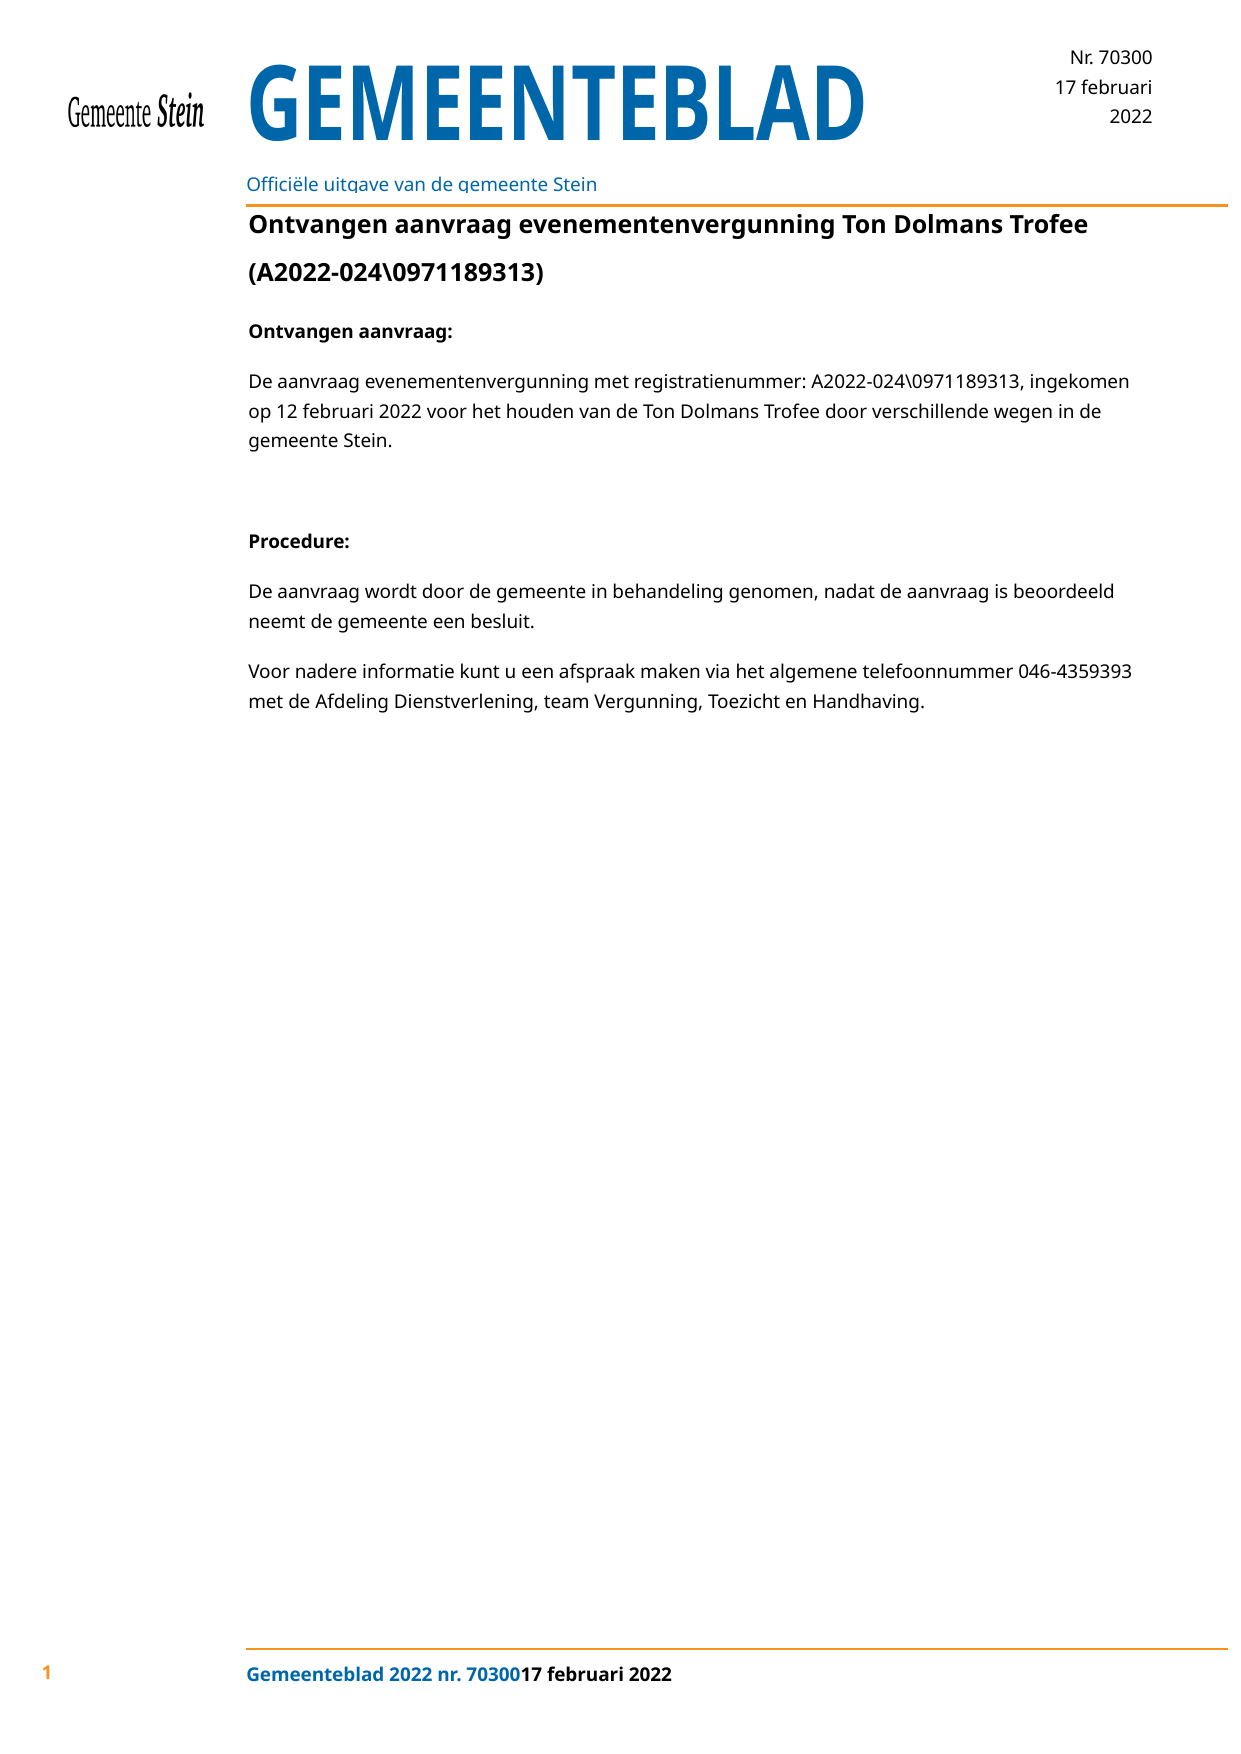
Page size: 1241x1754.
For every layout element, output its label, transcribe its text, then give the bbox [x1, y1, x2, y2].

text Voor nadere informatie kunt u een afspraak maken via het algemene telefoonnummer 046-4359393 met de Afdeling Dienstverlening, team Vergunning, Toezicht en Handhaving. [248, 659, 1152, 714]
text De aanvraag evenementenvergunning met registratienummer: A2022-024\0971189313, ingekomen op 12 februari 2022 voor het houden van de Ton Dolmans Trofee door verschillende wegen in de gemeente Stein. [248, 368, 1152, 453]
text Ontvangen aanvraag evenementenvergunning Ton Dolmans Trofee (A2022-024\0971189313) [248, 207, 1152, 288]
text Ontvangen aanvraag: [248, 318, 1152, 344]
text Procedure: [248, 528, 1152, 554]
text De aanvraag wordt door de gemeente in behandeling genomen, nadat de aanvraag is beoordeeld neemt de gemeente een besluit. [248, 579, 1152, 634]
picture [41, 47, 231, 172]
